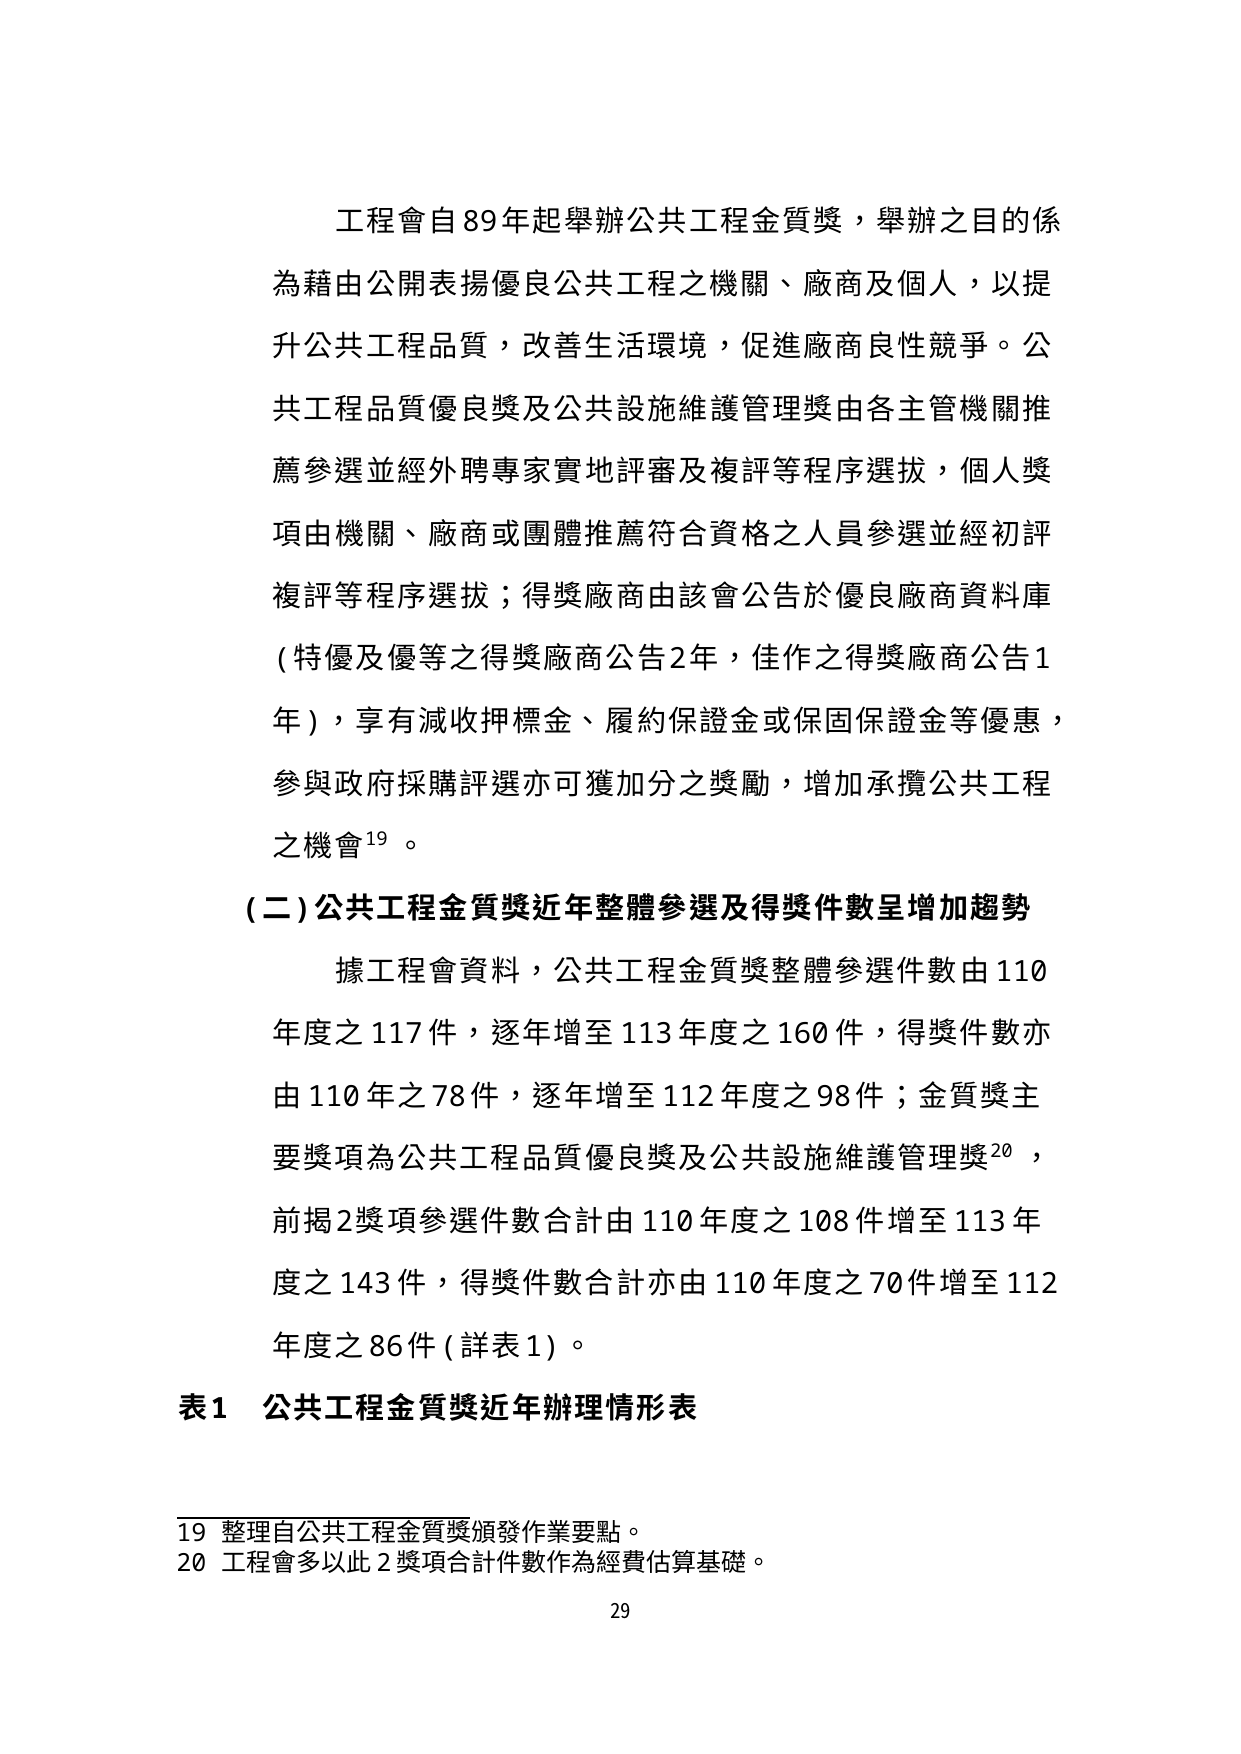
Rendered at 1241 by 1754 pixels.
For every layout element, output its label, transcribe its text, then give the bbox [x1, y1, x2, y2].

text 據工程會資料，公共工程金質獎整體參選件數由110年度之117件，逐年增至113年度之160件，得獎件數亦由110年之78件，逐年增至112年度之98件；金質獎主要獎項為公共工程品質優良獎及公共設施維護管理獎，前揭2獎項參選件數合計由110年度之108件增至113年度之143件，得獎件數合計亦由110年度之70件增至112年度之86件(詳表1)。 [266, 927, 1063, 1365]
text 工程會自89年起舉辦公共工程金質獎，舉辦之目的係為藉由公開表揚優良公共工程之機關、廠商及個人，以提升公共工程品質，改善生活環境，促進廠商良性競爭。公共工程品質優良獎及公共設施維護管理獎由各主管機關推薦參選並經外聘專家實地評審及複評等程序選拔，個人獎項由機關、廠商或團體推薦符合資格之人員參選並經初評複評等程序選拔；得獎廠商由該會公告於優良廠商資料庫(特優及優等之得獎廠商公告2年，佳作之得獎廠商公告1年)，享有減收押標金、履約保證金或保固保證金等優惠，參與政府採購評選亦可獲加分之獎勵，增加承攬公共工程之機會。 [266, 177, 1063, 865]
text (二)公共工程金質獎近年整體參選及得獎件數呈增加趨勢 [236, 865, 1063, 927]
text 工程會多以此2獎項合計件數作為經費估算基礎。 [176, 1548, 1063, 1577]
text 表1 公共工程金質獎近年辦理情形表 [176, 1365, 1063, 1427]
text 整理自公共工程金質獎頒發作業要點。 [176, 1518, 1063, 1548]
